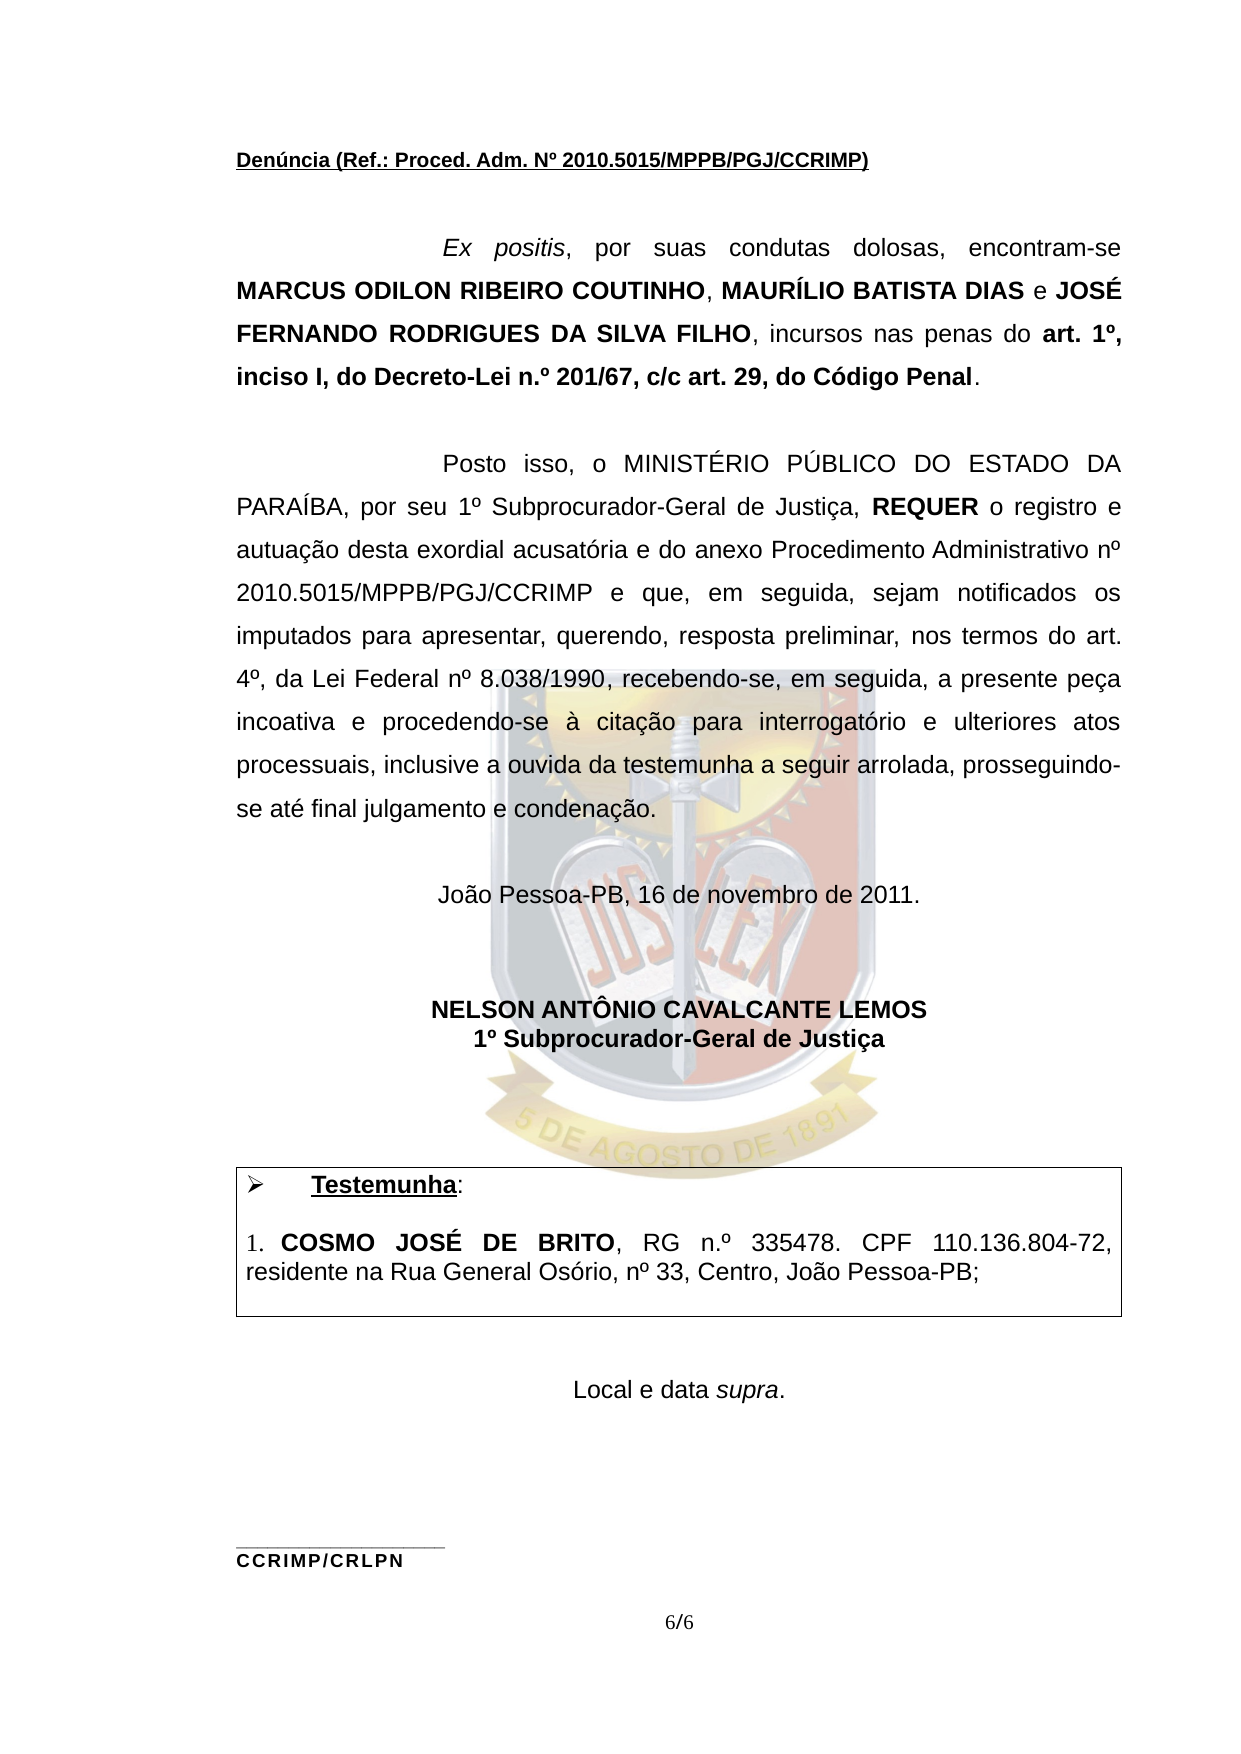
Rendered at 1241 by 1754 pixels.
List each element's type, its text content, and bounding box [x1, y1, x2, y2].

picture [279, 1199, 1080, 1225]
text ____________________ [236, 1528, 1122, 1550]
text 1º Subprocurador-Geral de Justiça [236, 1023, 1122, 1052]
text NELSON ANTÔNIO CAVALCANTE LEMOS [236, 995, 1122, 1023]
picture [279, 1286, 1080, 1292]
picture [279, 1052, 1080, 1167]
text CCRIMP/CRLPN [236, 1550, 1122, 1572]
text Posto isso, o MINISTÉRIO PÚBLICO DO ESTADO DA PARAÍBA, por seu 1º Subprocurador-Geral de Justiça, REQUER o registro e autuação desta exordial acusatória e do anexo Procedimento Administrativo nº 2010.5015/MPPB/PGJ/CCRIMP e que, em seguida, sejam notificados os imputados para apresentar, querendo, resposta preliminar, nos termos do art. 4º, da Lei Federal nº 8.038/1990, recebendo-se, em seguida, a presente peça incoativa e procedendo-se à citação para interrogatório e ulteriores atos processuais, inclusive a ouvida da testemunha a seguir arrolada, prosseguindo-se até final julgamento e condenação. [236, 448, 1122, 822]
text Ex positis, por suas condutas dolosas, encontram-se MARCUS ODILON RIBEIRO COUTINHO, MAURÍLIO BATISTA DIAS e JOSÉ FERNANDO RODRIGUES DA SILVA FILHO, incursos nas penas do art. 1º, inciso I, do Decreto-Lei n.º 201/67, c/c art. 29, do Código Penal. [236, 233, 1122, 391]
list COSMO JOSÉ DE BRITO, RG n.º 335478. CPF 110.136.804-72, residente na Rua General Osório, nº 33, Centro, João Pessoa-PB; [237, 1225, 1121, 1286]
text Local e data supra. [236, 1375, 1122, 1404]
picture [279, 822, 1080, 880]
list Testemunha: [237, 1168, 1121, 1199]
picture [279, 908, 1080, 995]
text João Pessoa-PB, 16 de novembro de 2011. [236, 880, 1122, 908]
